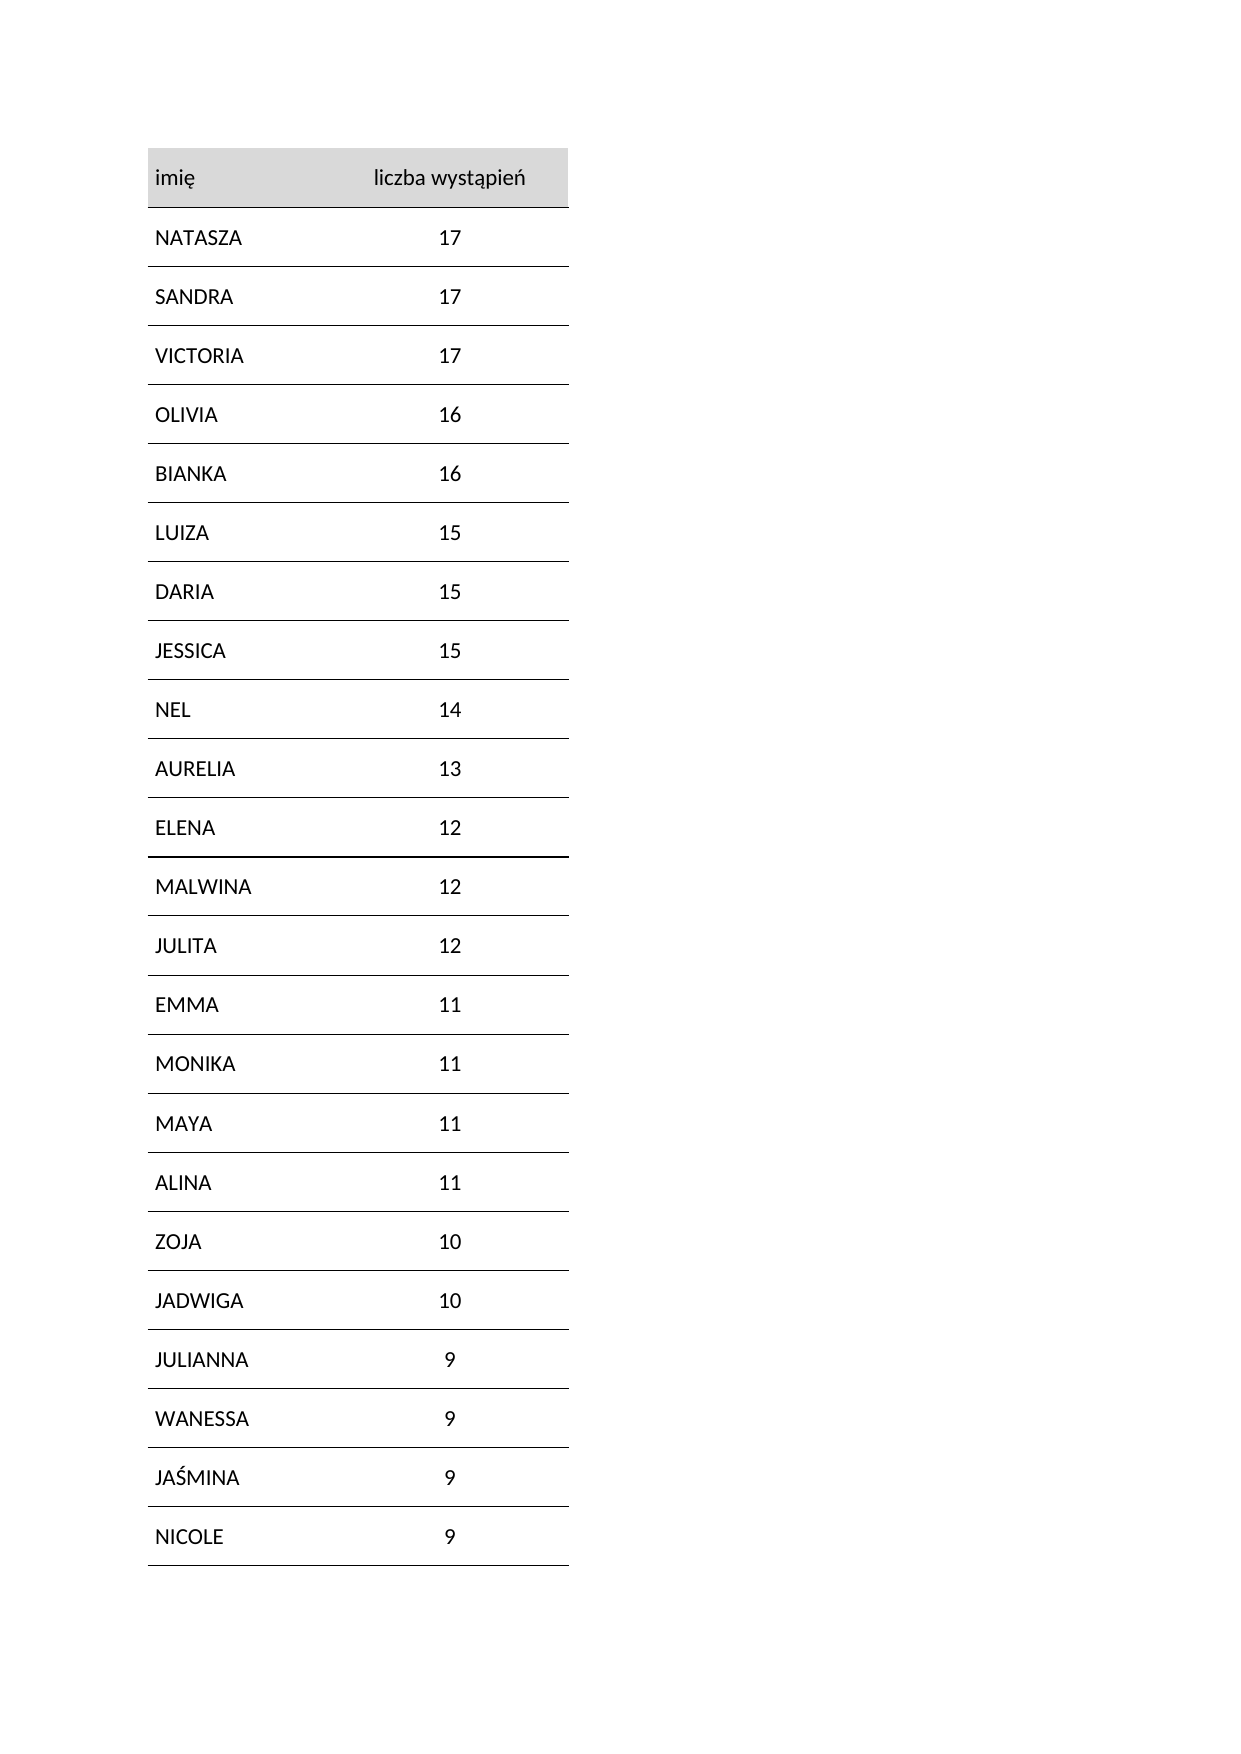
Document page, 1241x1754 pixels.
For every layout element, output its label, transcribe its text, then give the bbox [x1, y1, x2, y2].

table_cell JAŚMINA [148, 1448, 331, 1506]
table_cell 9 [331, 1389, 568, 1447]
table_header liczba wystąpień [331, 148, 568, 207]
table_cell 10 [331, 1271, 568, 1329]
table_cell MAYA [148, 1094, 331, 1152]
table_cell 12 [331, 858, 568, 915]
table_cell OLIVIA [148, 385, 331, 443]
table_cell 15 [331, 503, 568, 561]
table_cell 15 [331, 621, 568, 679]
table_cell 13 [331, 739, 568, 797]
table_cell AURELIA [148, 739, 331, 797]
table_header imię [148, 148, 331, 207]
table_cell JULIANNA [148, 1330, 331, 1388]
table_cell SANDRA [148, 267, 331, 325]
table_cell LUIZA [148, 503, 331, 561]
table_cell NEL [148, 680, 331, 738]
table_cell NATASZA [148, 208, 331, 266]
table_cell 17 [331, 267, 568, 325]
table_cell 16 [331, 385, 568, 443]
table_cell JESSICA [148, 621, 331, 679]
table_cell 14 [331, 680, 568, 738]
table_cell EMMA [148, 976, 331, 1033]
table_cell 17 [331, 326, 568, 384]
table_cell 11 [331, 1035, 568, 1093]
table_cell WANESSA [148, 1389, 331, 1447]
table_cell 12 [331, 916, 568, 974]
table_cell 9 [331, 1507, 568, 1565]
table_cell ZOJA [148, 1212, 331, 1270]
table_cell JADWIGA [148, 1271, 331, 1329]
table_cell 17 [331, 208, 568, 266]
table_cell DARIA [148, 562, 331, 620]
table_cell BIANKA [148, 444, 331, 502]
table_cell 15 [331, 562, 568, 620]
table_cell 11 [331, 976, 568, 1033]
table_cell ALINA [148, 1153, 331, 1211]
table_cell MALWINA [148, 858, 331, 915]
table_cell 9 [331, 1448, 568, 1506]
table_cell 16 [331, 444, 568, 502]
table_cell JULITA [148, 916, 331, 974]
table_cell 9 [331, 1330, 568, 1388]
table_cell 10 [331, 1212, 568, 1270]
table_cell 11 [331, 1094, 568, 1152]
table_cell VICTORIA [148, 326, 331, 384]
table_cell NICOLE [148, 1507, 331, 1565]
table_cell 11 [331, 1153, 568, 1211]
table_cell ELENA [148, 798, 331, 856]
table_cell 12 [331, 798, 568, 856]
table_cell MONIKA [148, 1035, 331, 1093]
